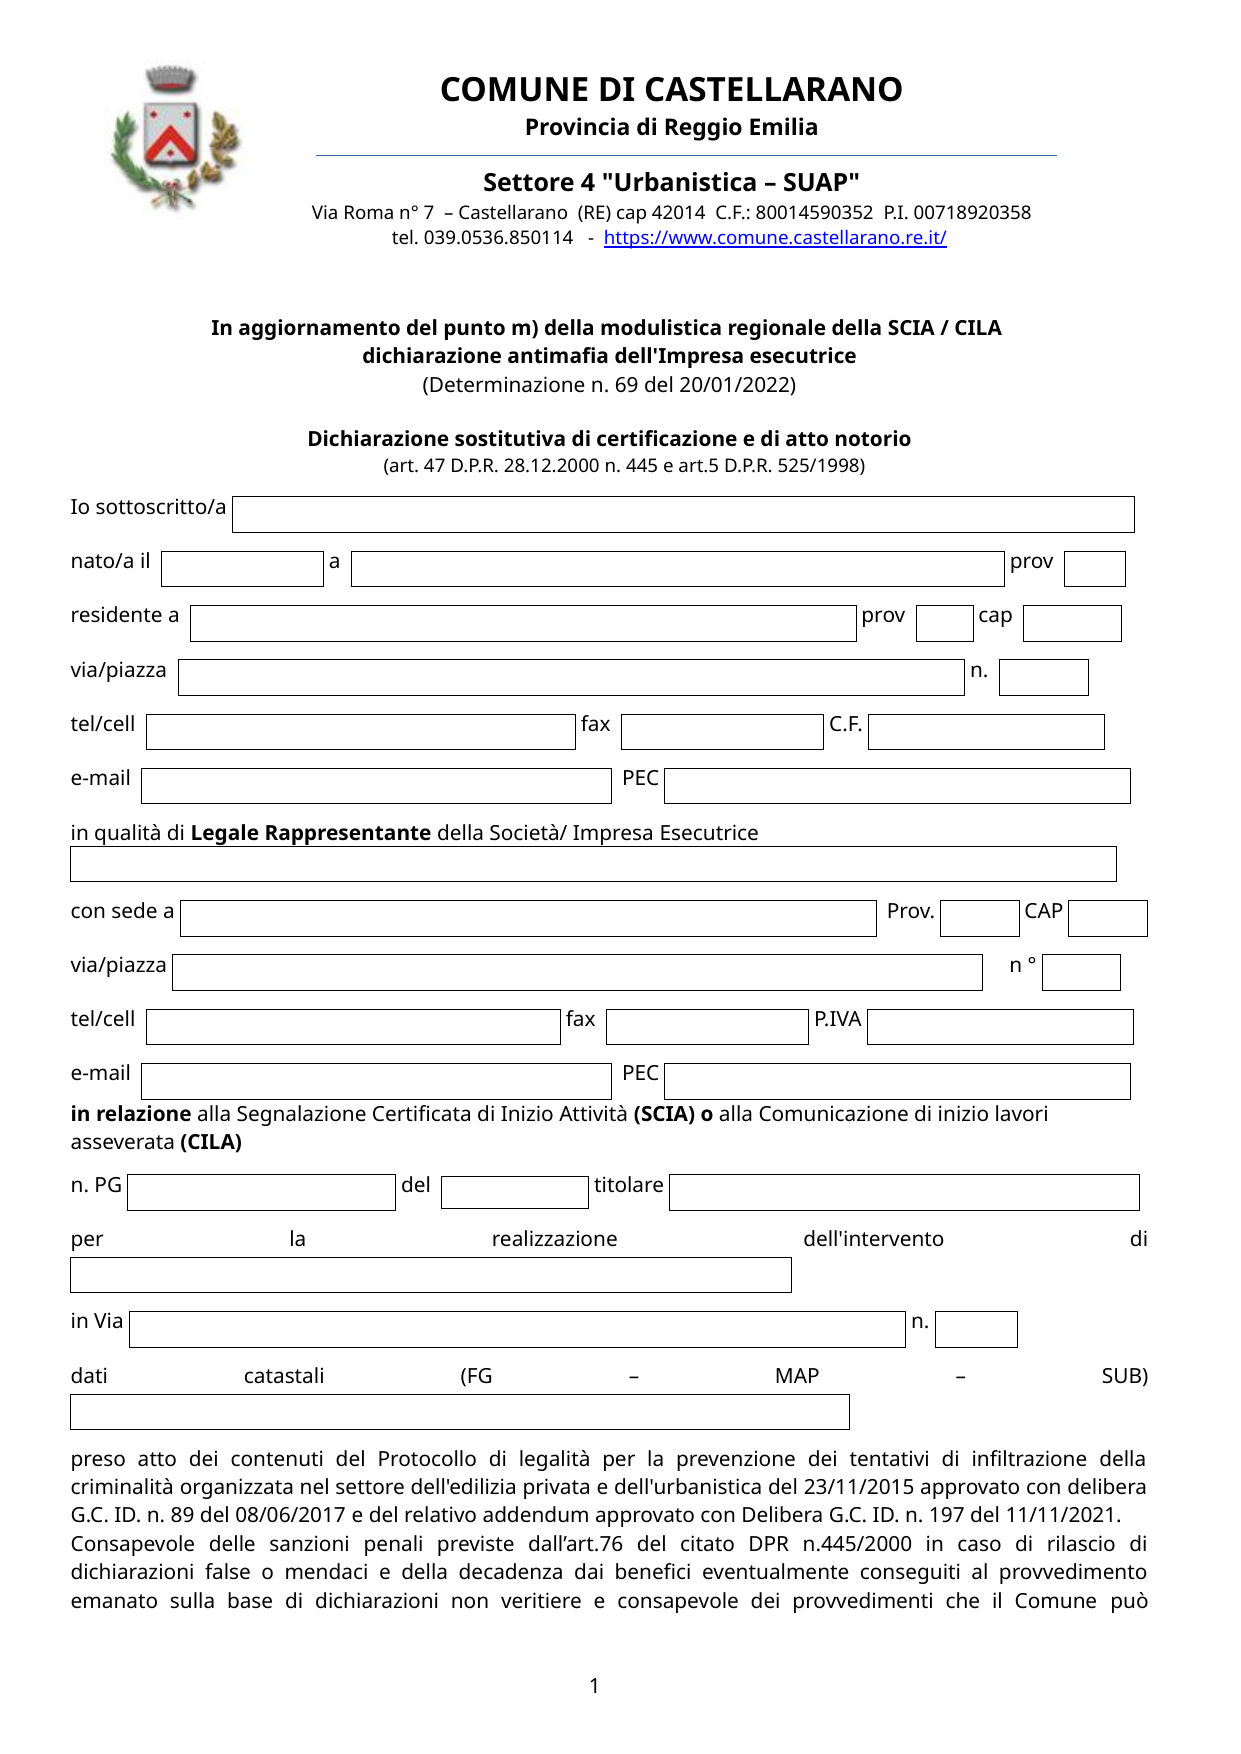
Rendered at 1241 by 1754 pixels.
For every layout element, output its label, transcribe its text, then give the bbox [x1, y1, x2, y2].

text via/piazza n ° [70, 950, 1148, 990]
text in qualità di Legale Rappresentante della Società/ Impresa Esecutrice [70, 818, 1148, 846]
text n. PG del titolare [70, 1170, 1148, 1210]
text Dichiarazione sostitutiva di certificazione e di atto notorio (art. 47 D.P.R. 28.12.2000 n. 445 e art.5 D.P.R. 525/1998) [70, 424, 1148, 478]
picture [92, 60, 253, 220]
text e-mail PEC [70, 1058, 1148, 1099]
text con sede a Prov. CAP [70, 896, 1148, 936]
text e-mail PEC [70, 763, 1148, 803]
text residente a prov cap [70, 601, 1148, 641]
text nato/a il a prov [70, 546, 1148, 586]
text preso atto dei contenuti del Protocollo di legalità per la prevenzione dei tentativi di infiltrazione della criminalità organizzata nel settore dell'edilizia privata e dell'urbanistica del 23/11/2015 approvato con delibera G.C. ID. n. 89 del 08/06/2017 e del relativo addendum approvato con Delibera G.C. ID. n. 197 del 11/11/2021. [70, 1444, 1148, 1529]
text tel/cell fax P.IVA [70, 1004, 1148, 1044]
text dichiarazione antimafia dell'Impresa esecutrice [70, 341, 1148, 370]
text tel/cell fax C.F. [70, 709, 1148, 749]
text In aggiornamento del punto m) della modulistica regionale della SCIA / CILA [70, 313, 1148, 341]
text (Determinazione n. 69 del 20/01/2022) [70, 370, 1148, 398]
text Io sottoscritto/a [70, 492, 1148, 532]
text Consapevole delle sanzioni penali previste dall’art.76 del citato DPR n.445/2000 in caso di rilascio di dichiarazioni false o mendaci e della decadenza dai benefici eventualmente conseguiti al provvedimento emanato sulla base di dichiarazioni non veritiere e consapevole dei provvedimenti che il Comune può [70, 1529, 1148, 1614]
text dati catastali (FG – MAP – SUB) [70, 1361, 1148, 1429]
text in relazione alla Segnalazione Certificata di Inizio Attività (SCIA) o alla Comunicazione di inizio lavori asseverata (CILA) [70, 1099, 1148, 1156]
text per la realizzazione dell'intervento di [70, 1224, 1148, 1292]
text in Via n. [70, 1307, 1148, 1347]
text via/piazza n. [70, 655, 1148, 695]
